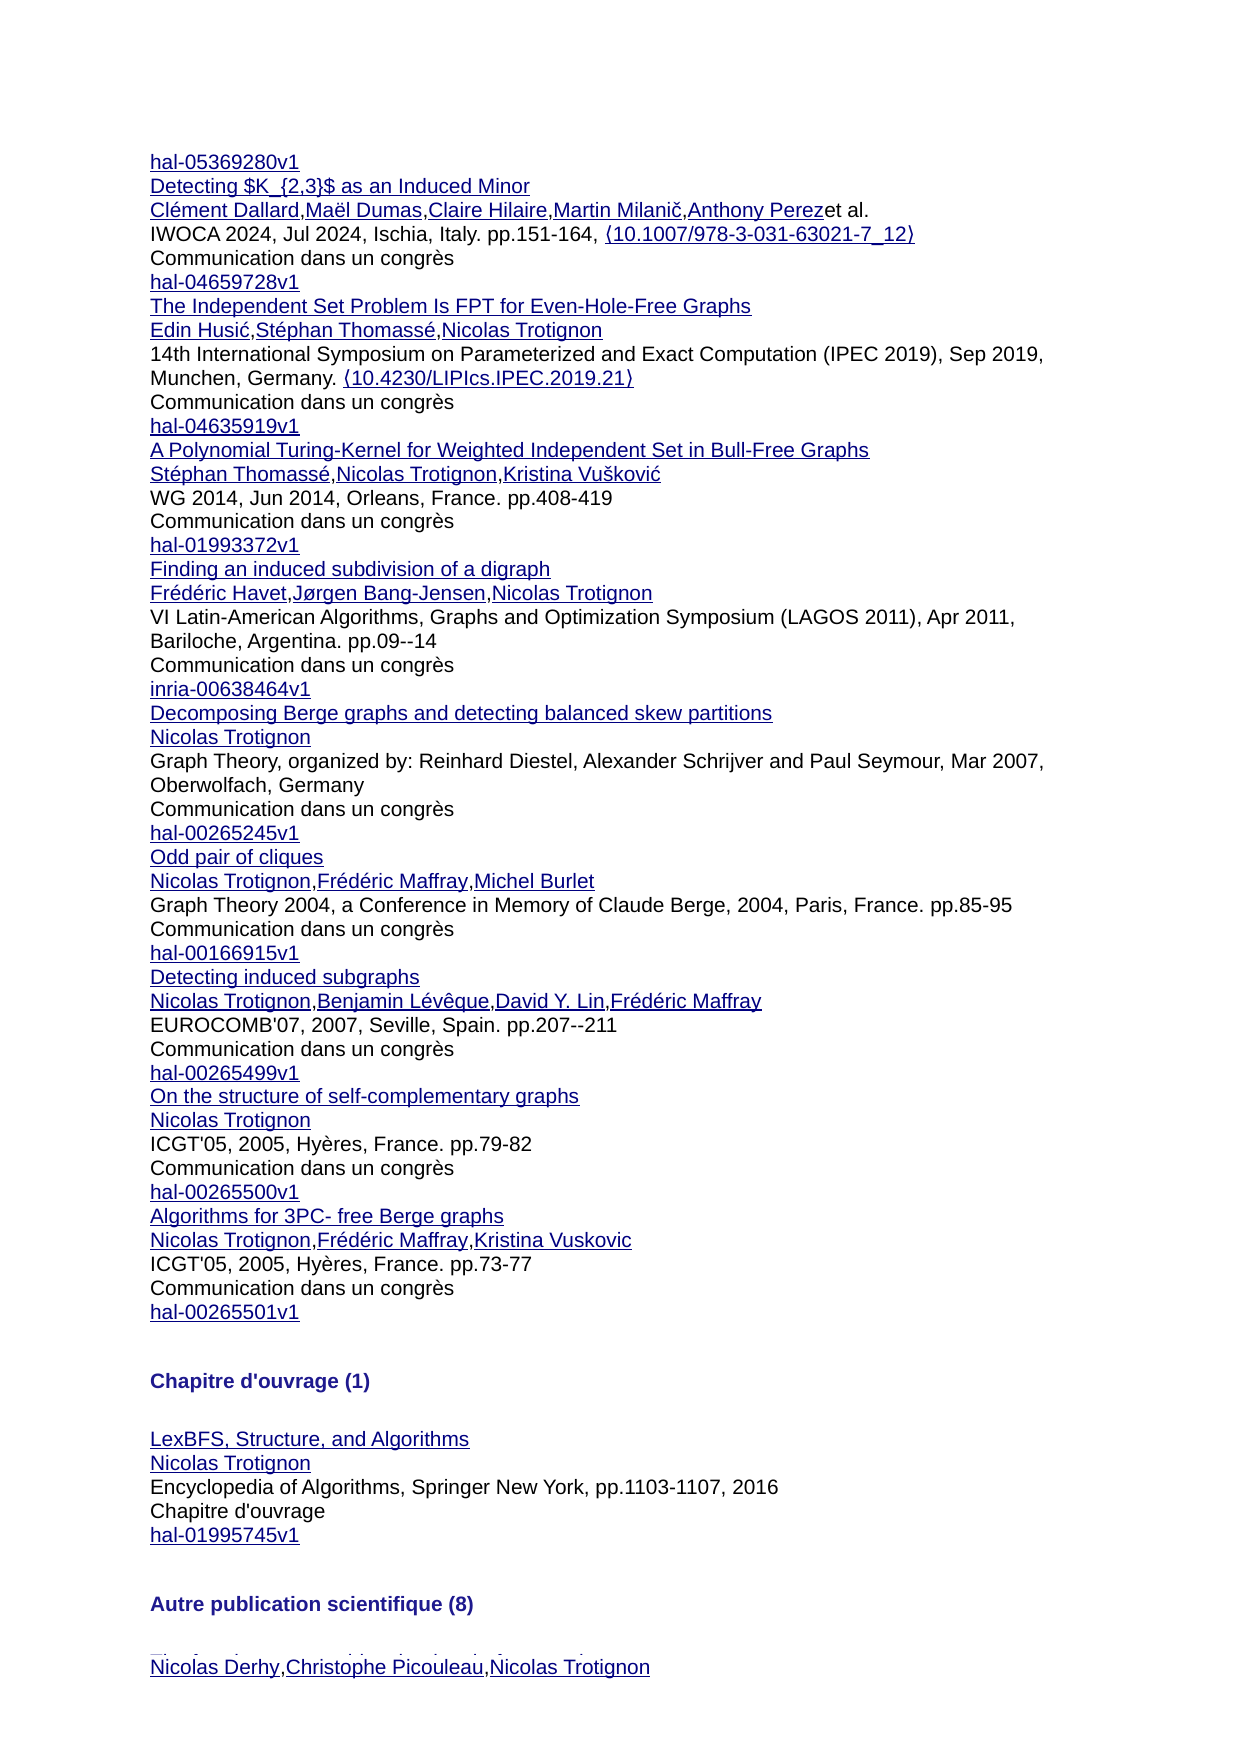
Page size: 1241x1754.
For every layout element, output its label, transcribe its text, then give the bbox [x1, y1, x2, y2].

table_cell Detecting $K_{2,3}$ as an Induced Minor Clément Dallard,Maël Dumas,Claire Hilaire,Martin Milanič,Anthony Perezet al. IWOCA 2024, Jul 2024, Ischia, Italy. pp.151-164, ⟨10.1007/978-3-031-63021-7_12⟩ Communication dans un congrès hal-04659728v1 [150, 174, 1090, 294]
table_cell A Polynomial Turing-Kernel for Weighted Independent Set in Bull-Free Graphs Stéphan Thomassé,Nicolas Trotignon,Kristina Vušković WG 2014, Jun 2014, Orleans, France. pp.408-419 Communication dans un congrès hal-01993372v1 [150, 438, 1090, 557]
table_header LexBFS, Structure, and Algorithms Nicolas Trotignon Encyclopedia of Algorithms, Springer New York, pp.1103-1107, 2016 Chapitre d'ouvrage hal-01995745v1 [150, 1427, 1090, 1547]
subtitle Chapitre d'ouvrage (1) [150, 1369, 1090, 1393]
table_cell Odd pair of cliques Nicolas Trotignon,Frédéric Maffray,Michel Burlet Graph Theory 2004, a Conference in Memory of Claude Berge, 2004, Paris, France. pp.85-95 Communication dans un congrès hal-00166915v1 [150, 845, 1090, 964]
table_cell Detecting induced subgraphs Nicolas Trotignon,Benjamin Lévêque,David Y. Lin,Frédéric Maffray EUROCOMB'07, 2007, Seville, Spain. pp.207--211 Communication dans un congrès hal-00265499v1 [150, 965, 1090, 1084]
table_cell On the structure of self-complementary graphs Nicolas Trotignon ICGT'05, 2005, Hyères, France. pp.79-82 Communication dans un congrès hal-00265500v1 [150, 1084, 1090, 1204]
subtitle Autre publication scientifique (8) [150, 1592, 1090, 1616]
table_header hal-05369280v1 [150, 150, 1090, 174]
table_header The four-in-a-tree problem in triangle-free graphs Nicolas Derhy,Christophe Picouleau,Nicolas Trotignon 2008 Autre publication scientifique halshs-00270623v1 [150, 1650, 1090, 1679]
table_cell Algorithms for 3PC- free Berge graphs Nicolas Trotignon,Frédéric Maffray,Kristina Vuskovic ICGT'05, 2005, Hyères, France. pp.73-77 Communication dans un congrès hal-00265501v1 [150, 1204, 1090, 1324]
table_cell Finding an induced subdivision of a digraph Frédéric Havet,Jørgen Bang-Jensen,Nicolas Trotignon VI Latin-American Algorithms, Graphs and Optimization Symposium (LAGOS 2011), Apr 2011, Bariloche, Argentina. pp.09--14 Communication dans un congrès inria-00638464v1 [150, 557, 1090, 701]
table_cell Decomposing Berge graphs and detecting balanced skew partitions Nicolas Trotignon Graph Theory, organized by: Reinhard Diestel, Alexander Schrijver and Paul Seymour, Mar 2007, Oberwolfach, Germany Communication dans un congrès hal-00265245v1 [150, 701, 1090, 845]
table_cell The Independent Set Problem Is FPT for Even-Hole-Free Graphs Edin Husić,Stéphan Thomassé,Nicolas Trotignon 14th International Symposium on Parameterized and Exact Computation (IPEC 2019), Sep 2019, Munchen, Germany. ⟨10.4230/LIPIcs.IPEC.2019.21⟩ Communication dans un congrès hal-04635919v1 [150, 294, 1090, 437]
